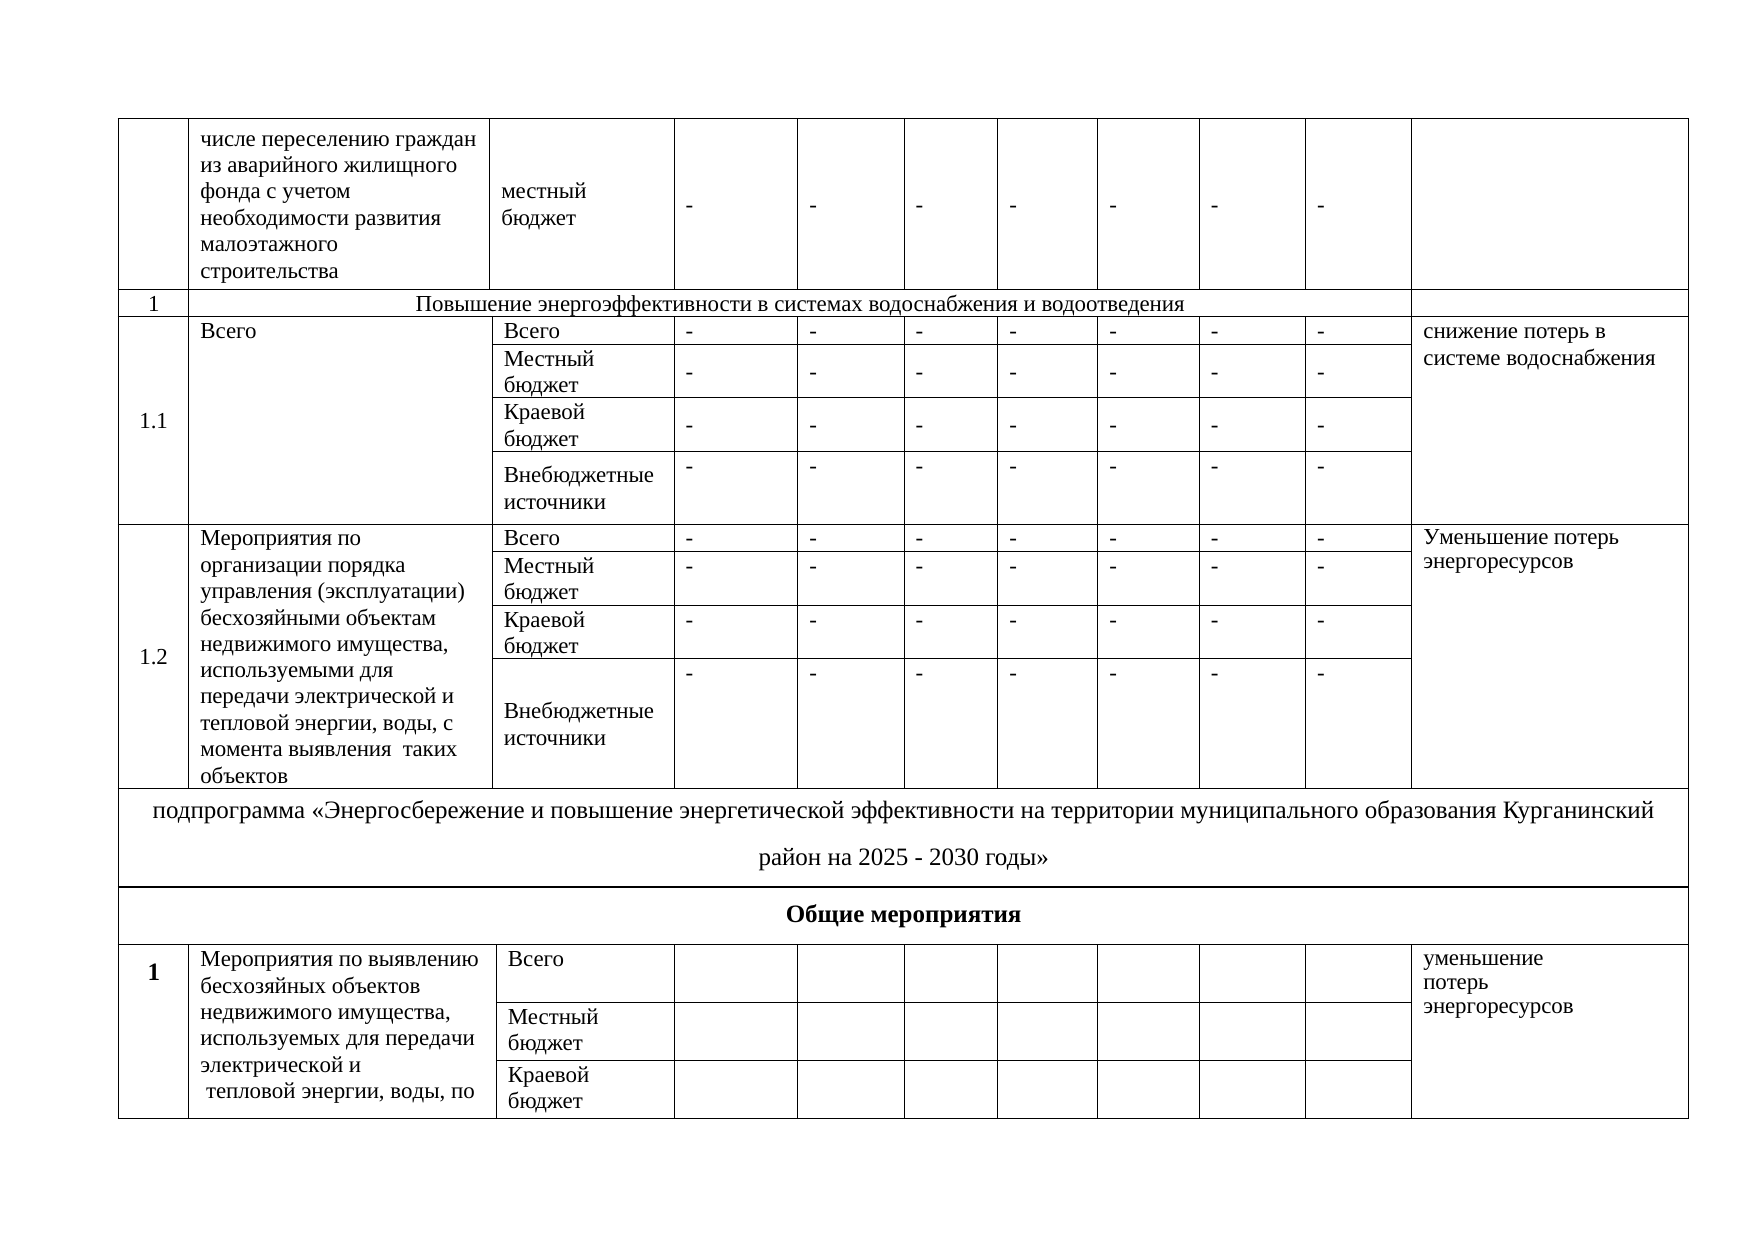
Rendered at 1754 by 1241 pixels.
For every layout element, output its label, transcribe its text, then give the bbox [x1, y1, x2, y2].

table_cell [998, 1061, 1097, 1118]
table_cell - [675, 659, 797, 788]
table_cell Повышение энергоэффективности в системах водоснабжения и водоотведения [189, 290, 1411, 316]
table_cell - [798, 317, 904, 343]
table_cell - [1306, 606, 1411, 658]
table_cell [119, 119, 188, 289]
table_cell - [998, 525, 1097, 551]
table_cell - [798, 119, 904, 289]
table_cell - [798, 552, 904, 604]
table_cell - [905, 398, 997, 451]
table_cell - [1098, 525, 1199, 551]
table_cell - [905, 452, 997, 523]
table_cell [1098, 1003, 1199, 1060]
table_cell [675, 945, 797, 1002]
table_cell Общие мероприятия [119, 888, 1688, 944]
table_cell - [1098, 659, 1199, 788]
table_cell - [998, 606, 1097, 658]
table_cell - [1200, 606, 1305, 658]
table_cell - [1306, 317, 1411, 343]
table_cell [1200, 1061, 1305, 1118]
table_cell - [998, 452, 1097, 523]
table_cell - [675, 345, 797, 397]
table_cell - [1306, 345, 1411, 397]
table_cell [798, 1003, 904, 1060]
table_cell - [675, 119, 797, 289]
table_cell Краевой бюджет [493, 606, 674, 658]
table_cell [1200, 945, 1305, 1002]
table_cell - [905, 345, 997, 397]
table_cell - [1306, 398, 1411, 451]
table_cell - [1098, 317, 1199, 343]
table_cell Местный бюджет [493, 552, 674, 604]
table_cell - [798, 525, 904, 551]
table_cell - [905, 317, 997, 343]
table_cell - [675, 317, 797, 343]
table_cell - [905, 552, 997, 604]
table_cell - [675, 552, 797, 604]
table_cell - [1200, 345, 1305, 397]
table_cell - [998, 317, 1097, 343]
table_cell - [1200, 398, 1305, 451]
table_cell Краевой бюджет [497, 1061, 674, 1118]
table_cell Мероприятия по выявлению бесхозяйных объектов недвижимого имущества, используемых для передачи электрической и тепловой энергии, воды, по [189, 945, 496, 1118]
table_cell 1.2 [119, 525, 188, 788]
table_cell [998, 1003, 1097, 1060]
table_cell [798, 1061, 904, 1118]
table_cell - [1098, 552, 1199, 604]
table_cell [998, 945, 1097, 1002]
table_cell - [1306, 552, 1411, 604]
table_cell - [1200, 317, 1305, 343]
table_cell 1 [119, 945, 188, 1118]
table_cell - [905, 525, 997, 551]
table_cell 1.1 [119, 317, 188, 523]
table_cell - [998, 345, 1097, 397]
table_cell [1098, 1061, 1199, 1118]
table_cell [905, 945, 997, 1002]
table_cell Внебюджетные источники [493, 659, 674, 788]
table_cell - [998, 398, 1097, 451]
table_cell Краевой бюджет [493, 398, 674, 451]
table_cell числе переселению граждан из аварийного жилищного фонда с учетом необходимости развития малоэтажного строительства [189, 119, 489, 289]
table_cell - [798, 606, 904, 658]
table_cell - [1306, 452, 1411, 523]
table_cell [1412, 119, 1688, 289]
table_cell - [798, 398, 904, 451]
table_cell - [998, 119, 1097, 289]
table_cell - [1200, 452, 1305, 523]
table_cell [1412, 290, 1688, 316]
table_cell местный бюджет [490, 119, 674, 289]
table_cell - [798, 345, 904, 397]
table_cell - [1200, 119, 1305, 289]
table_cell - [675, 398, 797, 451]
table_cell - [1098, 119, 1199, 289]
table_cell [1306, 945, 1411, 1002]
table_cell Уменьшение потерь энергоресурсов [1412, 525, 1688, 788]
table_cell - [1200, 659, 1305, 788]
table_cell [905, 1003, 997, 1060]
table_cell - [905, 606, 997, 658]
table_cell - [998, 659, 1097, 788]
table_cell [1306, 1003, 1411, 1060]
table_cell [798, 945, 904, 1002]
table_cell Всего [497, 945, 674, 1002]
table_cell - [998, 552, 1097, 604]
table_cell - [675, 452, 797, 523]
table_cell - [1098, 398, 1199, 451]
table_cell [675, 1003, 797, 1060]
table_cell Всего [493, 317, 674, 343]
table_cell - [798, 659, 904, 788]
table_cell снижение потерь в системе водоснабжения [1412, 317, 1688, 523]
table_cell - [1306, 119, 1411, 289]
table_cell Местный бюджет [493, 345, 674, 397]
table_cell Всего [189, 317, 492, 523]
table_cell Внебюджетные источники [493, 452, 674, 523]
table_cell - [675, 606, 797, 658]
table_cell - [1200, 525, 1305, 551]
table_cell - [1200, 552, 1305, 604]
table_cell - [1098, 452, 1199, 523]
table_cell [1098, 945, 1199, 1002]
table_cell - [1098, 345, 1199, 397]
table_cell - [1098, 606, 1199, 658]
table_cell - [798, 452, 904, 523]
table_cell - [675, 525, 797, 551]
table_cell уменьшение потерь энергоресурсов [1412, 945, 1688, 1118]
table_cell 1 [119, 290, 188, 316]
table_cell [905, 1061, 997, 1118]
table_cell [1200, 1003, 1305, 1060]
table_cell Местный бюджет [497, 1003, 674, 1060]
table_cell - [905, 119, 997, 289]
table_cell - [905, 659, 997, 788]
table_cell - [1306, 659, 1411, 788]
table_cell подпрограмма «Энергосбережение и повышение энергетической эффективности на территории муниципального образования Курганинский район на 2025 - 2030 годы» [119, 789, 1688, 886]
table_cell - [1306, 525, 1411, 551]
table_cell [675, 1061, 797, 1118]
table_cell [1306, 1061, 1411, 1118]
table_cell Всего [493, 525, 674, 551]
